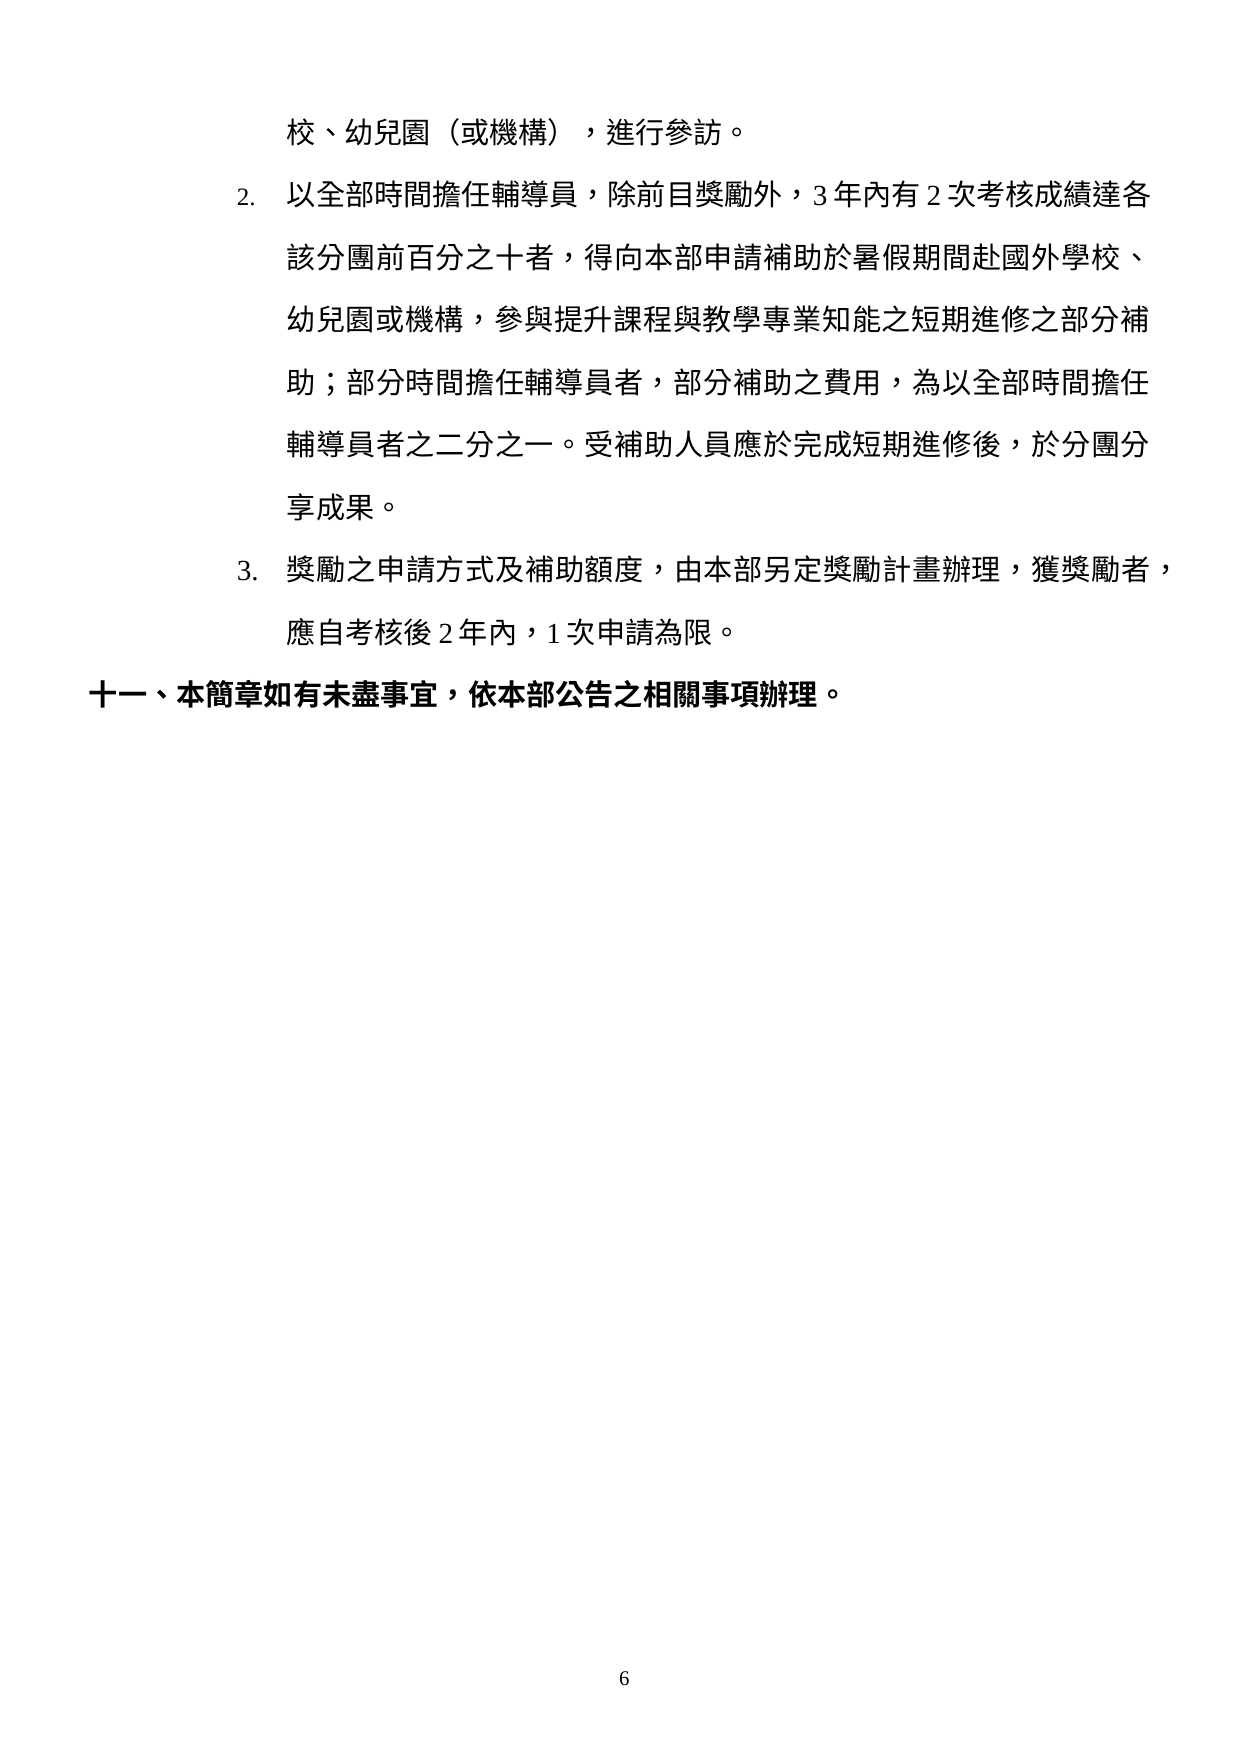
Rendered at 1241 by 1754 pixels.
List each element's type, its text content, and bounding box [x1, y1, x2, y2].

list 獎勵之申請方式及補助額度，由本部另定獎勵計畫辦理，獲獎勵者，應自考核後2年內，1次申請為限。 [237, 526, 1152, 651]
list 以全部時間擔任輔導員，除前目獎勵外，3年內有2次考核成績達各該分團前百分之十者，得向本部申請補助於暑假期間赴國外學校、幼兒園或機構，參與提升課程與教學專業知能之短期進修之部分補助；部分時間擔任輔導員者，部分補助之費用，為以全部時間擔任輔導員者之二分之一。受補助人員應於完成短期進修後，於分團分享成果。 [237, 151, 1152, 526]
text 十一、本簡章如有未盡事宜，依本部公告之相關事項辦理。 [89, 651, 1152, 714]
list 校、幼兒園（或機構），進行參訪。 [237, 89, 1152, 151]
